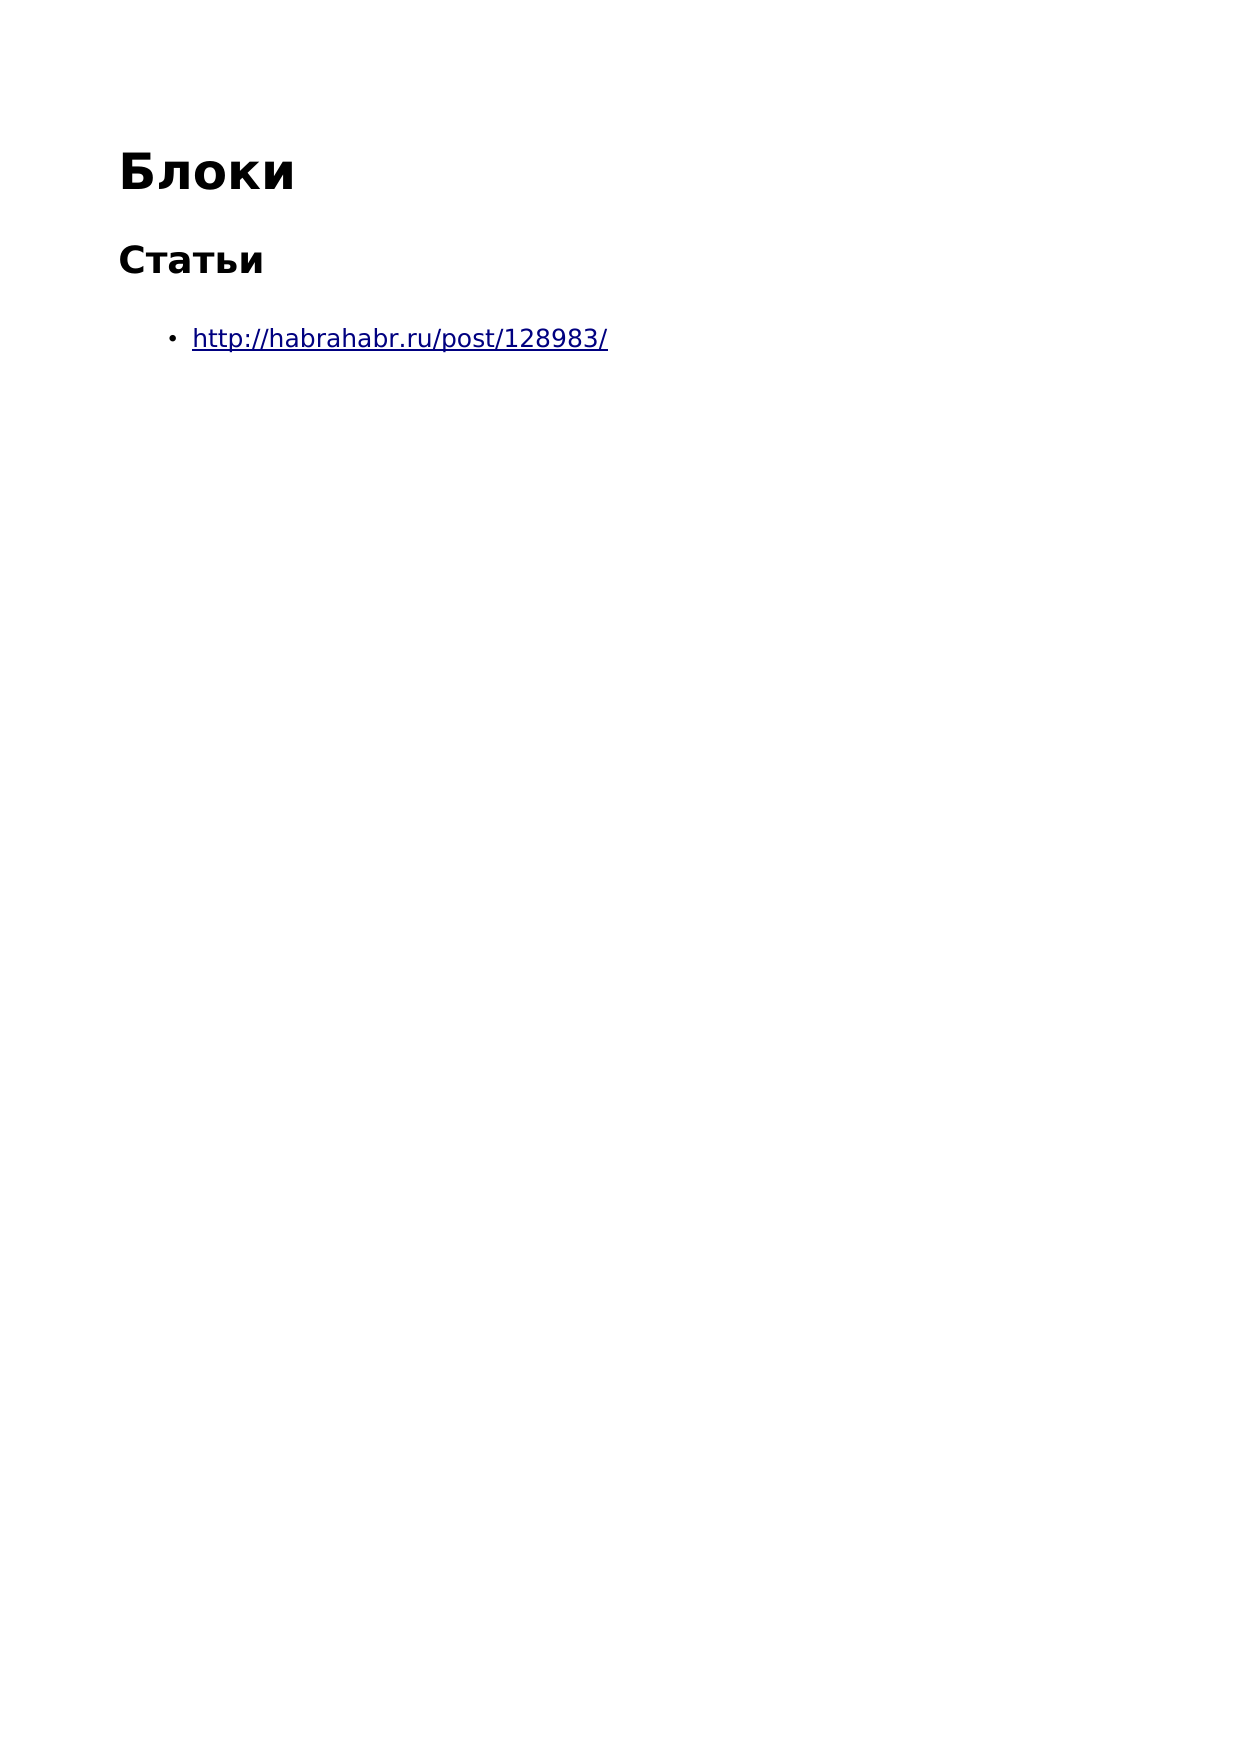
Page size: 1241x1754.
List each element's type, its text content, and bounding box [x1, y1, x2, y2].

subtitle Блоки [118, 143, 1122, 201]
list http://habrahabr.ru/post/128983/ [177, 324, 1122, 354]
subtitle Статьи [118, 239, 1122, 282]
